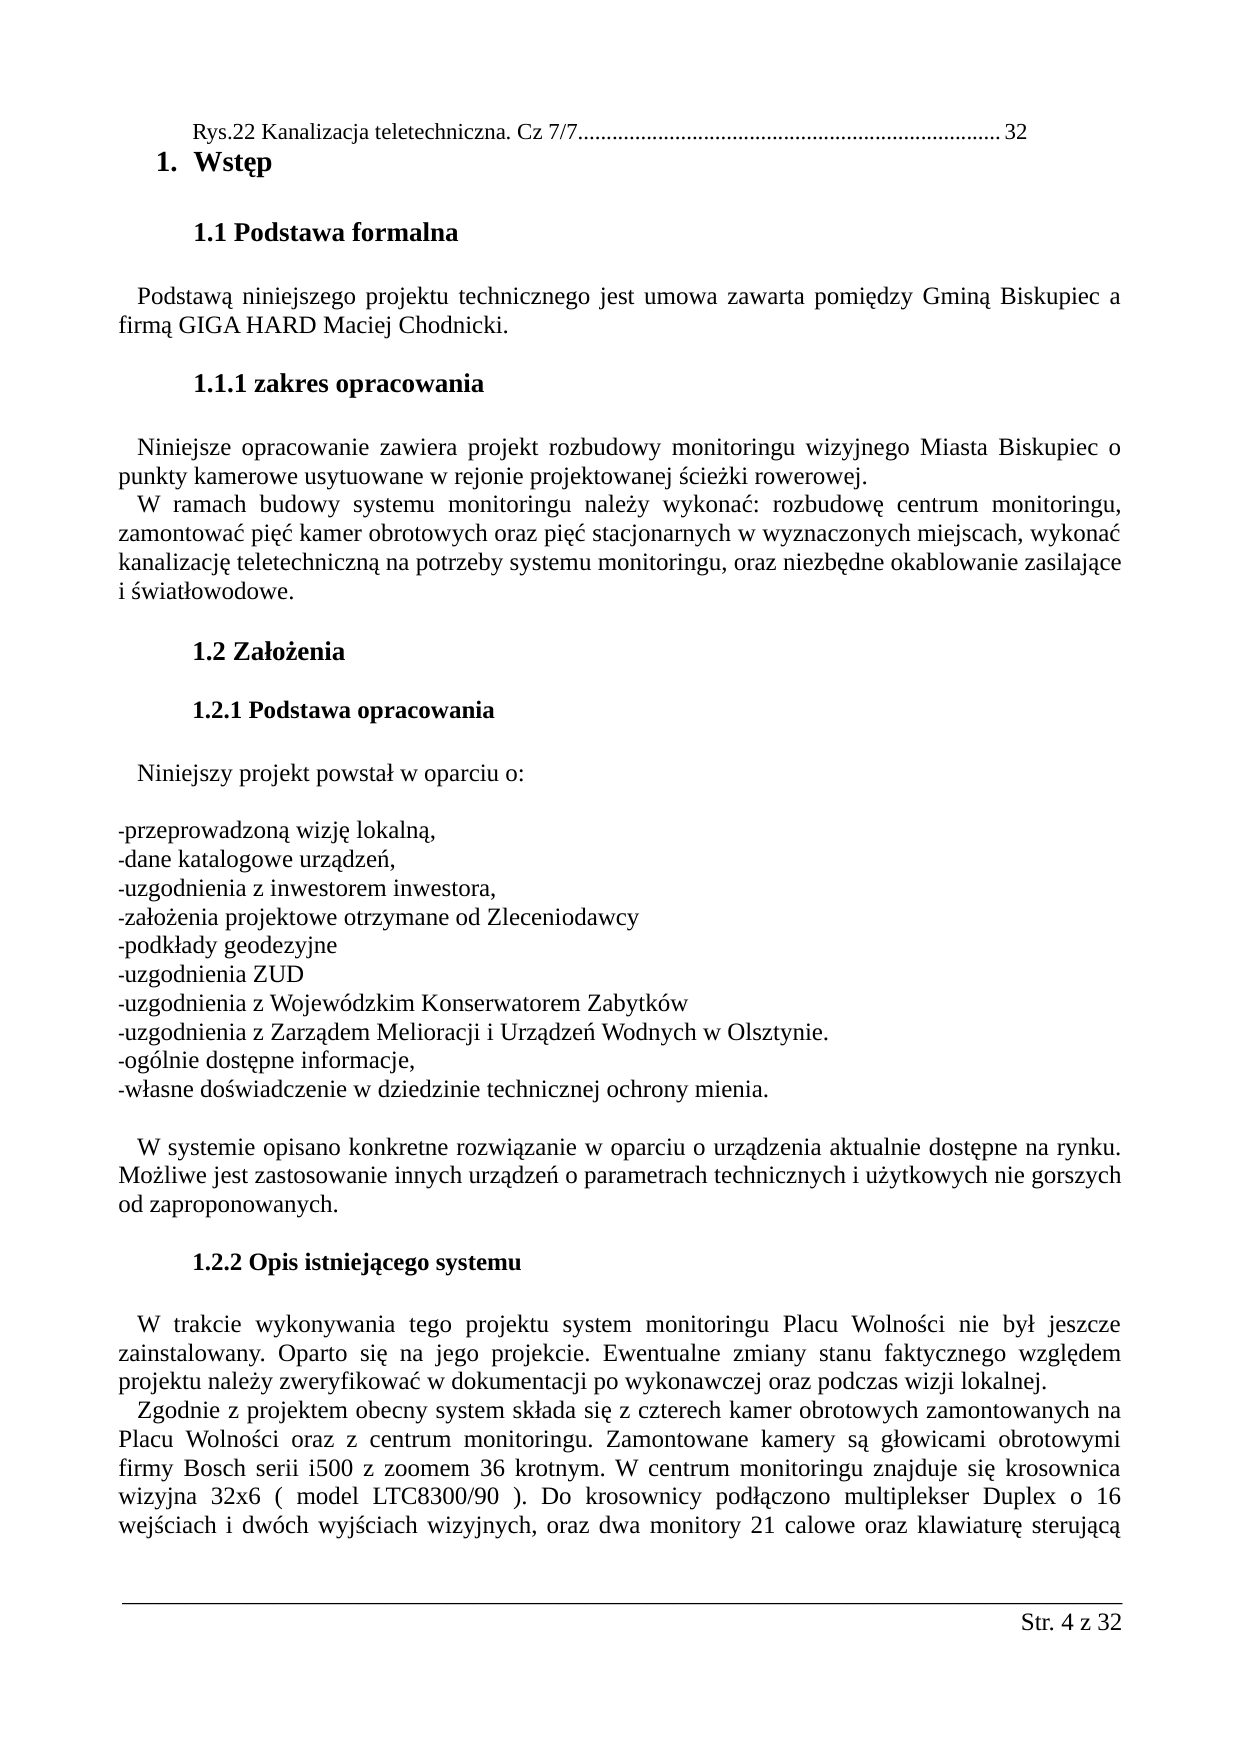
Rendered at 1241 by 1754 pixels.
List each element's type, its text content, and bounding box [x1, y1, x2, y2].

list podkłady geodezyjne [118, 930, 1122, 959]
text 1.2.2 Opis istniejącego systemu [118, 1247, 1122, 1275]
text Zgodnie z projektem obecny system składa się z czterech kamer obrotowych zamontowanych na Placu Wolności oraz z centrum monitoringu. Zamontowane kamery są głowicami obrotowymi firmy Bosch serii i500 z zoomem 36 krotnym. W centrum monitoringu znajduje się krosownica wizyjna 32x6 ( model LTC8300/90 ). Do krosownicy podłączono multiplekser Duplex o 16 wejściach i dwóch wyjściach wizyjnych, oraz dwa monitory 21 calowe oraz klawiaturę sterującą [118, 1395, 1122, 1539]
list Wstęp [156, 144, 1122, 178]
list przeprowadzoną wizję lokalną, [118, 815, 1122, 844]
text 1.2 Założenia [118, 633, 1122, 667]
text W ramach budowy systemu monitoringu należy wykonać: rozbudowę centrum monitoringu, zamontować pięć kamer obrotowych oraz pięć stacjonarnych w wyznaczonych miejscach, wykonać kanalizację teletechniczną na potrzeby systemu monitoringu, oraz niezbędne okablowanie zasilające i światłowodowe. [118, 489, 1122, 604]
list 1.1.1 zakres opracowania [156, 367, 1122, 398]
list uzgodnienia z Wojewódzkim Konserwatorem Zabytków [118, 988, 1122, 1017]
text Niniejszy projekt powstał w oparciu o: [118, 758, 1122, 787]
list uzgodnienia z inwestorem inwestora, [118, 873, 1122, 902]
list założenia projektowe otrzymane od Zleceniodawcy [118, 902, 1122, 930]
text Rys.22 Kanalizacja teletechniczna. Cz 7/7.......................................................................... 32 [118, 118, 1122, 144]
list ogólnie dostępne informacje, [118, 1045, 1122, 1074]
list 1.1 Podstawa formalna [156, 216, 1122, 247]
list uzgodnienia ZUD [118, 959, 1122, 988]
list dane katalogowe urządzeń, [118, 844, 1122, 873]
list własne doświadczenie w dziedzinie technicznej ochrony mienia. [118, 1074, 1122, 1103]
text Podstawą niniejszego projektu technicznego jest umowa zawarta pomiędzy Gminą Biskupiec a firmą GIGA HARD Maciej Chodnicki. [118, 281, 1122, 338]
text 1.2.1 Podstawa opracowania [118, 696, 1122, 724]
text W trakcie wykonywania tego projektu system monitoringu Placu Wolności nie był jeszcze zainstalowany. Oparto się na jego projekcie. Ewentualne zmiany stanu faktycznego względem projektu należy zweryfikować w dokumentacji po wykonawczej oraz podczas wizji lokalnej. [118, 1309, 1122, 1395]
text Niniejsze opracowanie zawiera projekt rozbudowy monitoringu wizyjnego Miasta Biskupiec o punkty kamerowe usytuowane w rejonie projektowanej ścieżki rowerowej. [118, 432, 1122, 489]
list uzgodnienia z Zarządem Melioracji i Urządzeń Wodnych w Olsztynie. [118, 1017, 1122, 1045]
text W systemie opisano konkretne rozwiązanie w oparciu o urządzenia aktualnie dostępne na rynku. Możliwe jest zastosowanie innych urządzeń o parametrach technicznych i użytkowych nie gorszych od zaproponowanych. [118, 1132, 1122, 1218]
